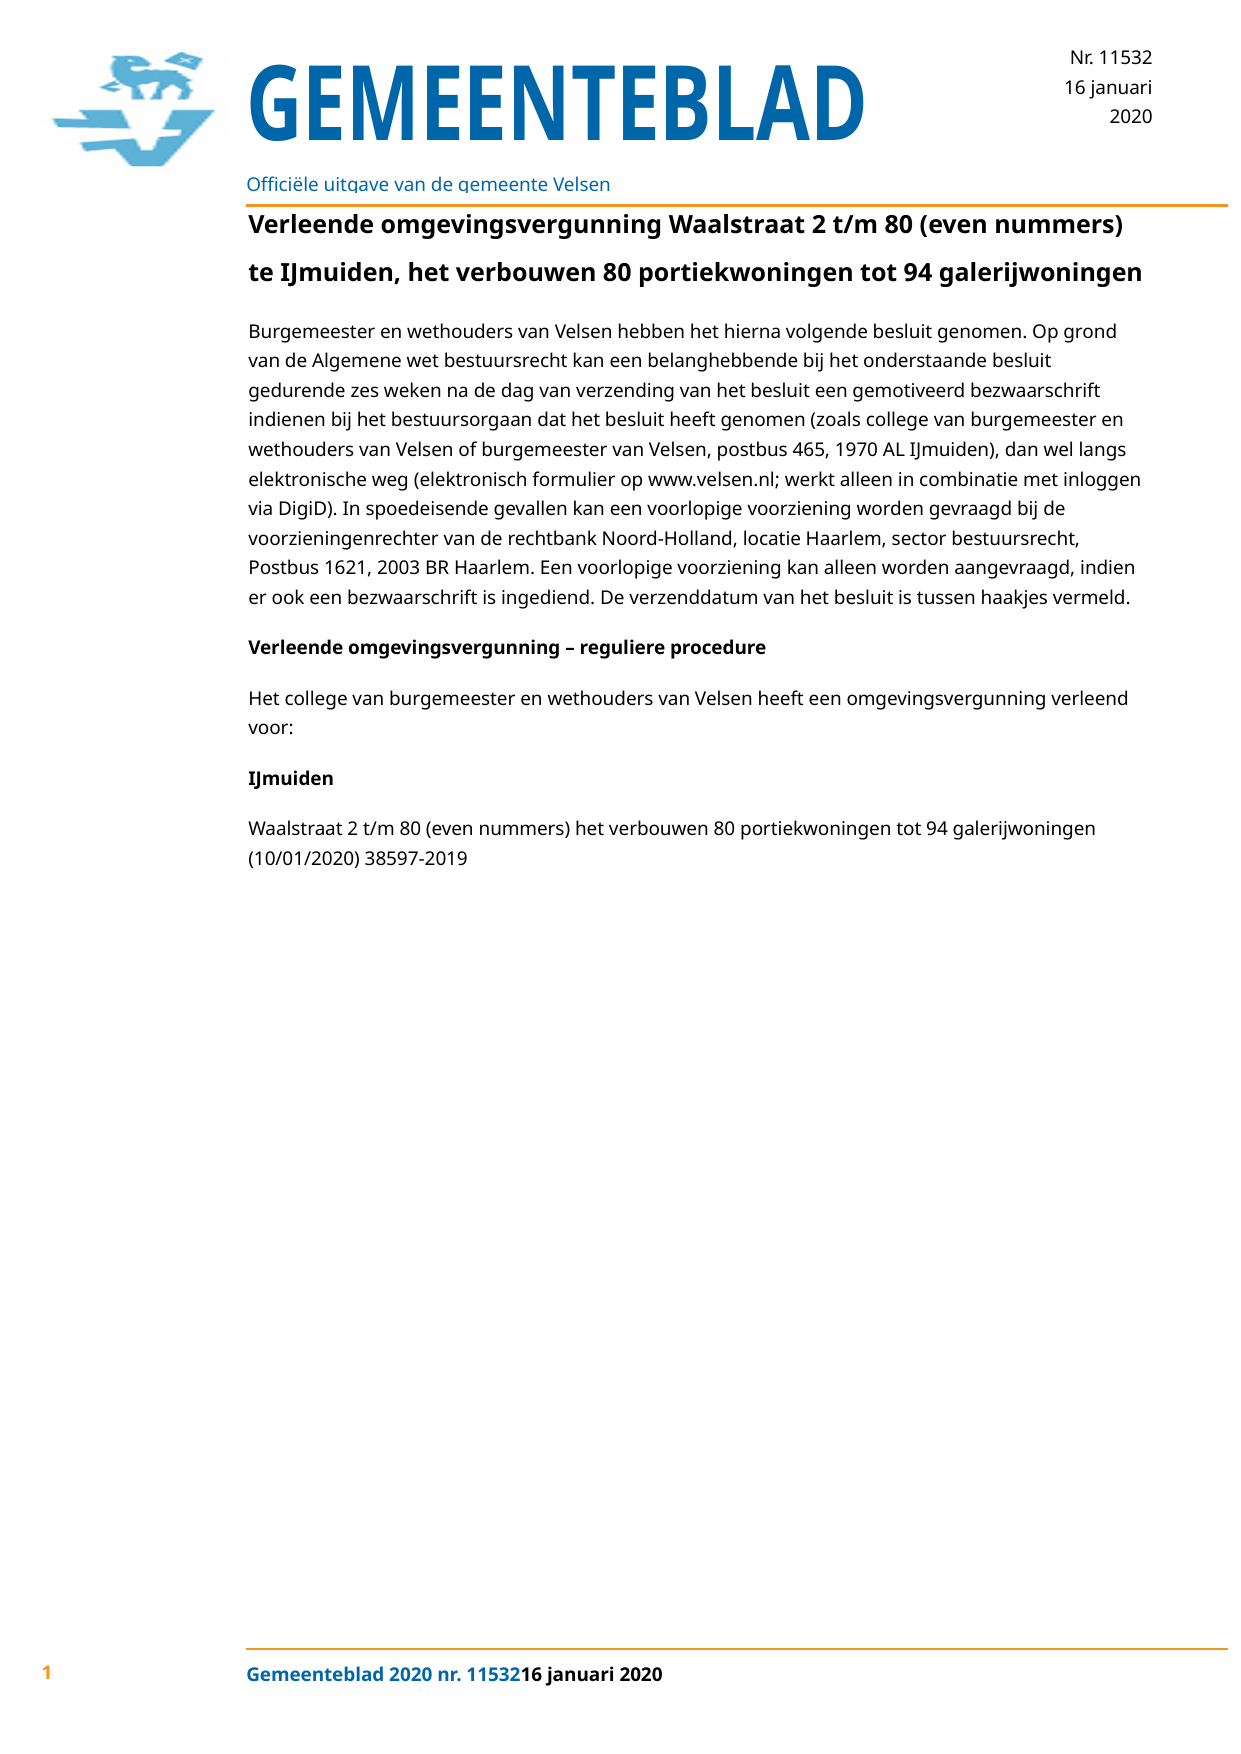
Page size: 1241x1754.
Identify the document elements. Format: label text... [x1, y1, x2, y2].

picture [41, 47, 231, 172]
text Het college van burgemeester en wethouders van Velsen heeft een omgevingsvergunning verleend voor: [248, 685, 1152, 740]
text Waalstraat 2 t/m 80 (even nummers) het verbouwen 80 portiekwoningen tot 94 galerijwoningen (10/01/2020) 38597-2019 [248, 815, 1152, 871]
text Verleende omgevingsvergunning – reguliere procedure [248, 634, 1152, 660]
text Burgemeester en wethouders van Velsen hebben het hierna volgende besluit genomen. Op grond van de Algemene wet bestuursrecht kan een belanghebbende bij het onderstaande besluit gedurende zes weken na de dag van verzending van het besluit een gemotiveerd bezwaarschrift indienen bij het bestuursorgaan dat het besluit heeft genomen (zoals college van burgemeester en wethouders van Velsen of burgemeester van Velsen, postbus 465, 1970 AL IJmuiden), dan wel langs elektronische weg (elektronisch formulier op www.velsen.nl; werkt alleen in combinatie met inloggen via DigiD). In spoedeisende gevallen kan een voorlopige voorziening worden gevraagd bij de voorzieningenrechter van de rechtbank Noord-Holland, locatie Haarlem, sector bestuursrecht, Postbus 1621, 2003 BR Haarlem. Een voorlopige voorziening kan alleen worden aangevraagd, indien er ook een bezwaarschrift is ingediend. De verzenddatum van het besluit is tussen haakjes vermeld. [248, 318, 1152, 610]
text Verleende omgevingsvergunning Waalstraat 2 t/m 80 (even nummers) te IJmuiden, het verbouwen 80 portiekwoningen tot 94 galerijwoningen [248, 207, 1152, 288]
text IJmuiden [248, 765, 1152, 791]
